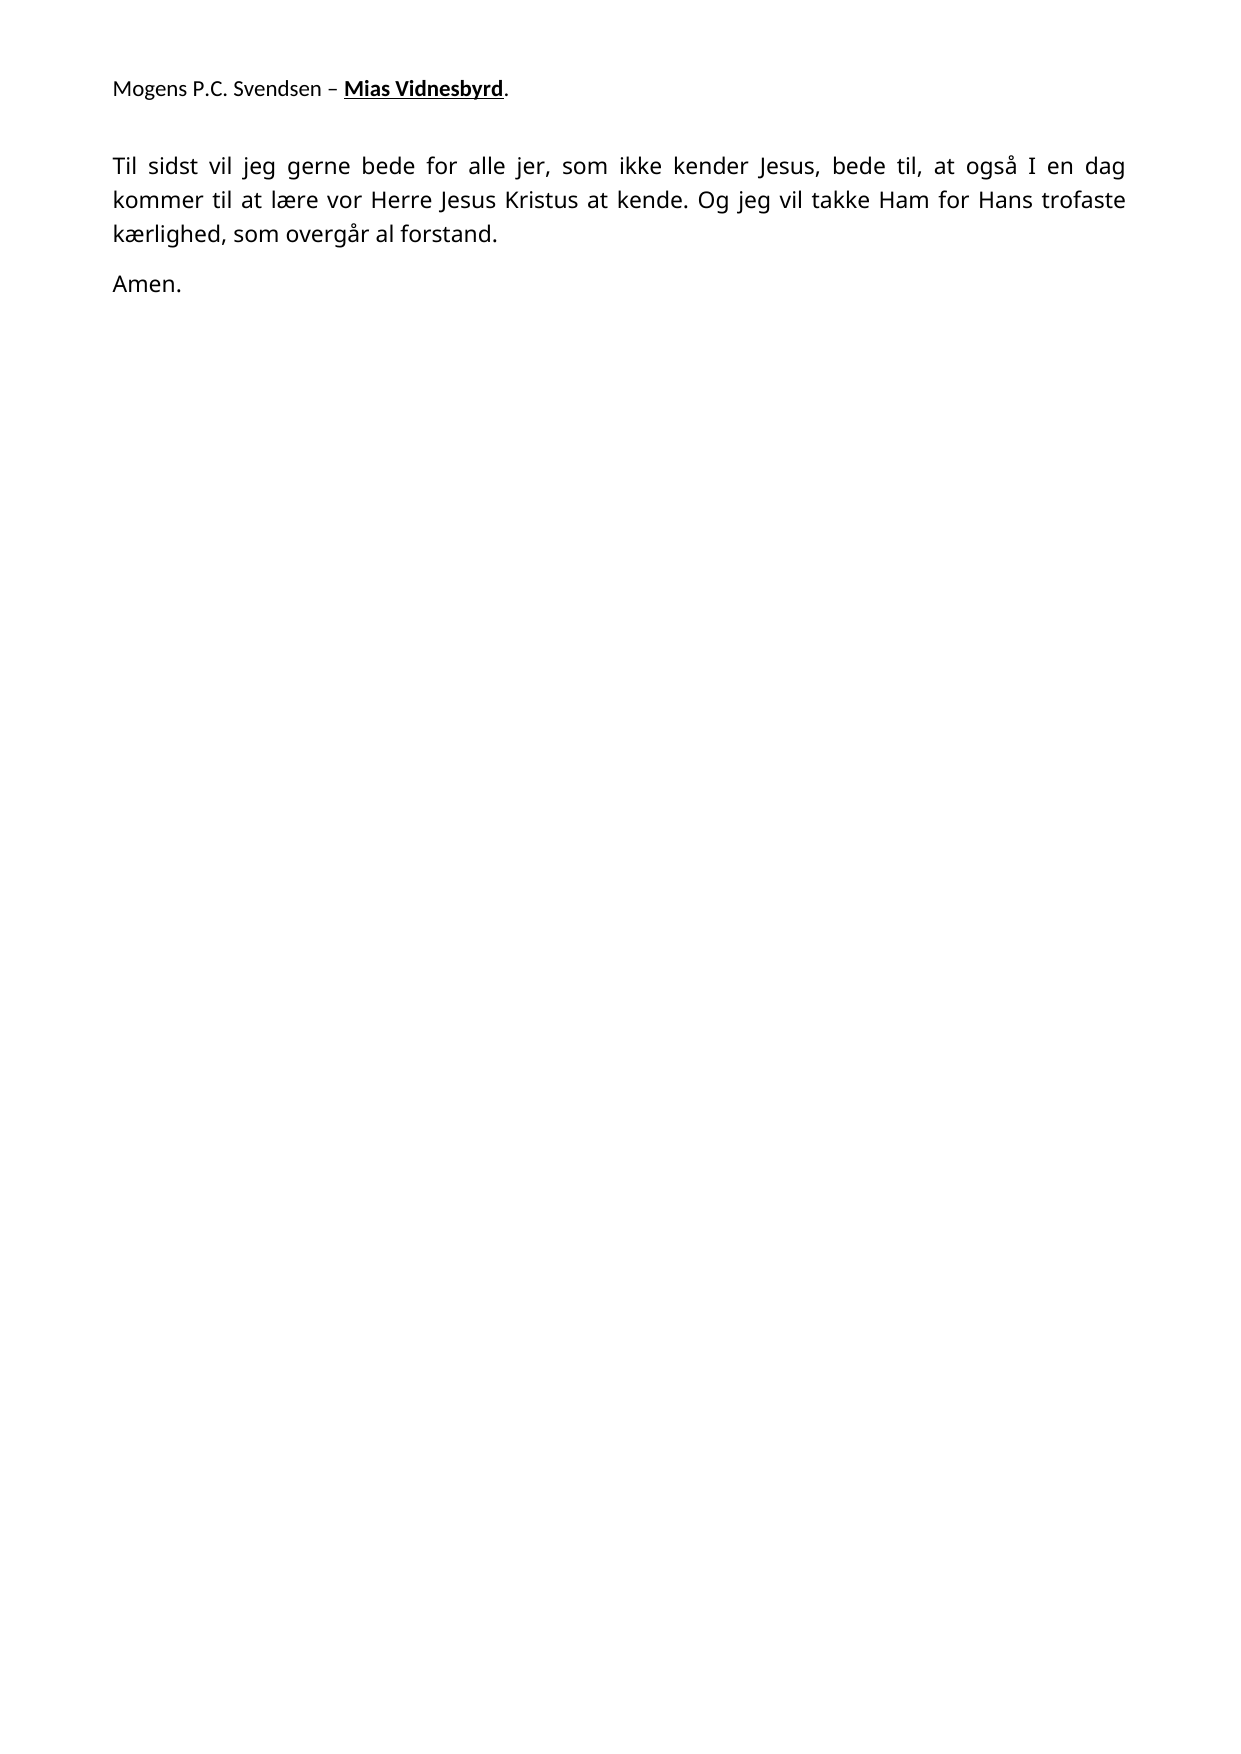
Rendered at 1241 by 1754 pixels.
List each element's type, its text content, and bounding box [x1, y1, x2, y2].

text Til sidst vil jeg gerne bede for alle jer, som ikke kender Jesus, bede til, at også I en dag kommer til at lære vor Herre Jesus Kristus at kende. Og jeg vil takke Ham for Hans trofaste kærlighed, som overgår al forstand. [112, 150, 1128, 249]
text Amen. [112, 268, 1128, 299]
